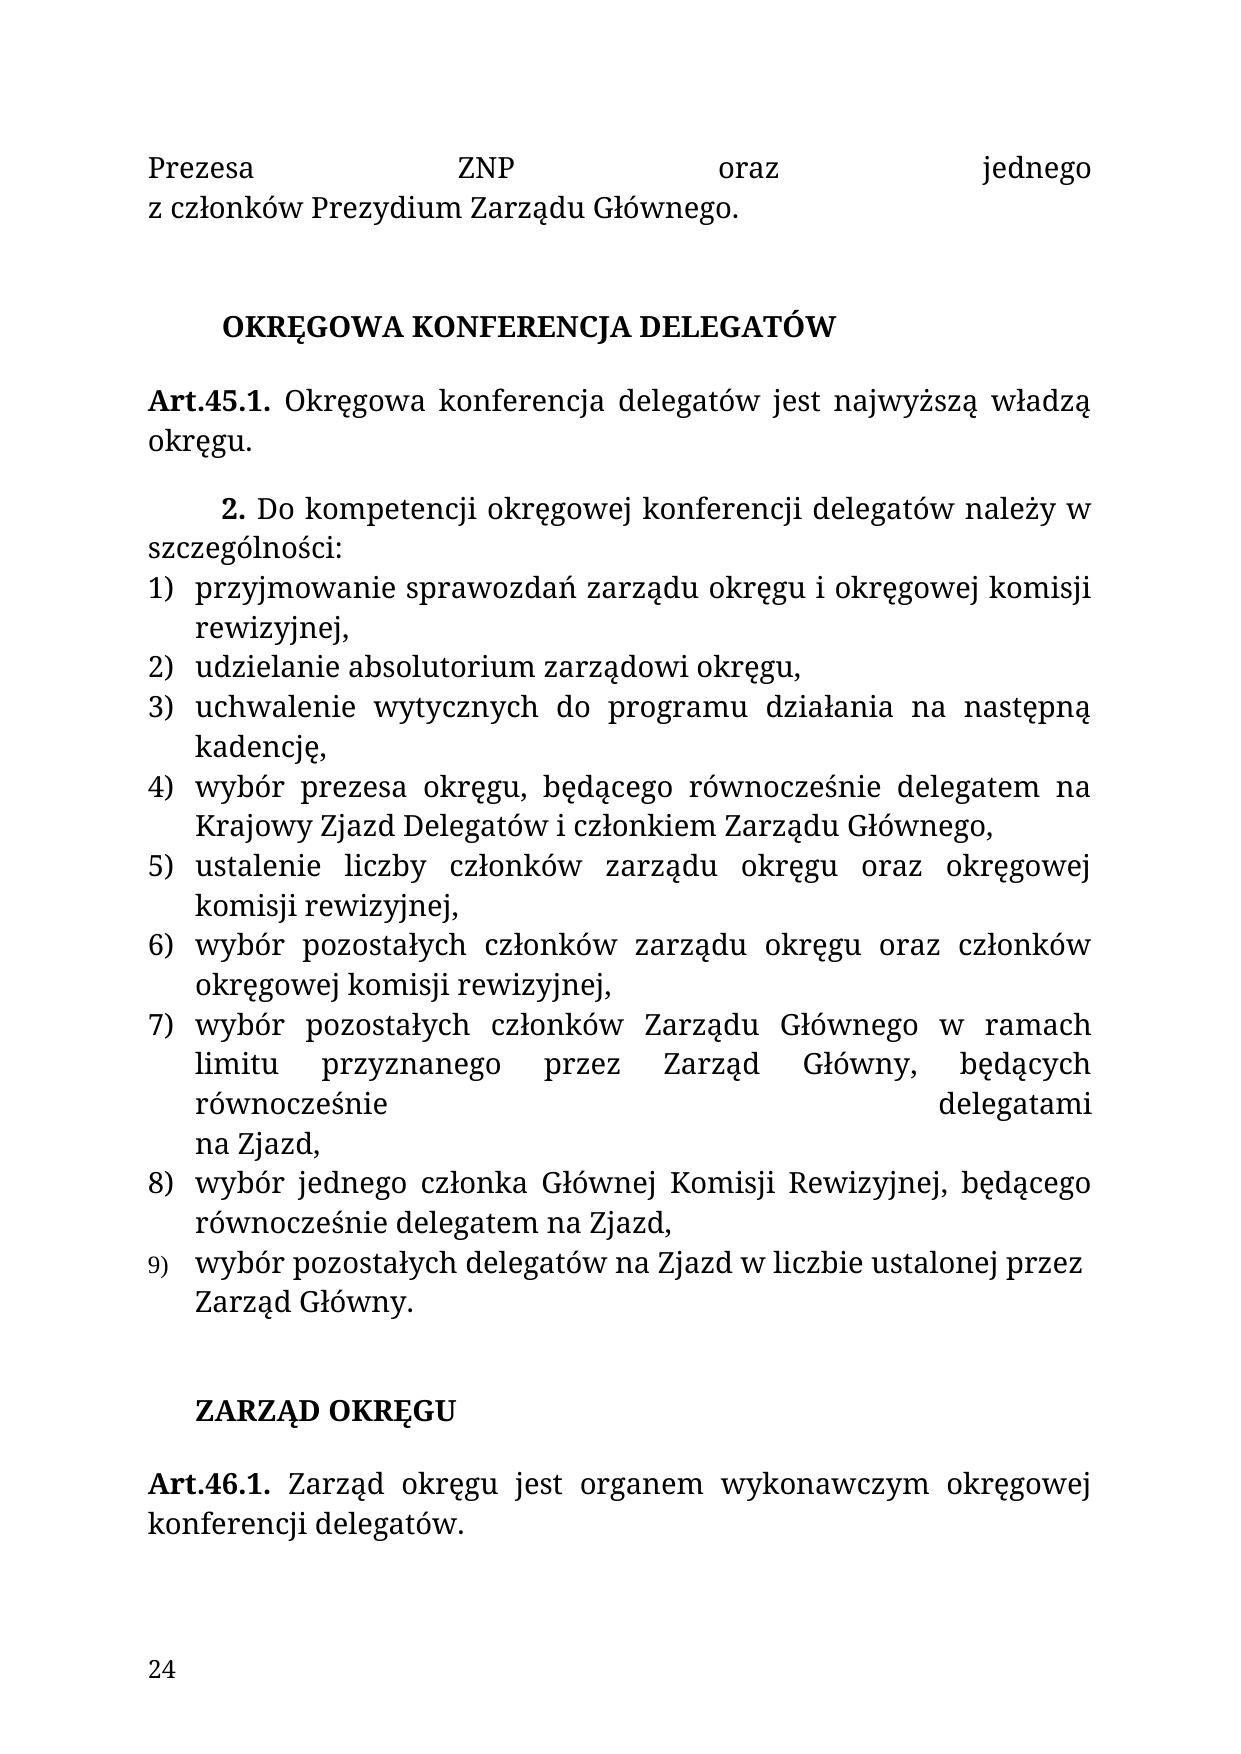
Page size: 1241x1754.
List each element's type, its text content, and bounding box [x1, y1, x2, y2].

list wybór pozostałych członków Zarządu Głównego w ramach limitu przyznanego przez Zarząd Główny, będących równocześnie delegatami na Zjazd, [148, 1004, 1092, 1163]
list wybór pozostałych członków zarządu okręgu oraz członków okręgowej komisji rewizyjnej, [148, 924, 1092, 1004]
list wybór pozostałych delegatów na Zjazd w liczbie ustalonej przez Zarząd Główny. [148, 1242, 1092, 1350]
list udzielanie absolutorium zarządowi okręgu, [148, 647, 1092, 686]
list wybór prezesa okręgu, będącego równocześnie delegatem na Krajowy Zjazd Delegatów i członkiem Zarządu Głównego, [148, 766, 1092, 845]
text 2. Do kompetencji okręgowej konferencji delegatów należy w szczególności: [148, 488, 1092, 567]
list wybór jednego członka Głównej Komisji Rewizyjnej, będącego równocześnie delegatem na Zjazd, [148, 1163, 1092, 1242]
list przyjmowanie sprawozdań zarządu okręgu i okręgowej komisji rewizyjnej, [148, 567, 1092, 647]
text Okręgowa konferencja delegatów [148, 306, 1092, 346]
text Art.45.1. Okręgowa konferencja delegatów jest najwyższą władzą okręgu. [148, 380, 1092, 459]
text Zarząd okręgu [148, 1390, 1092, 1429]
text Art.46.1. Zarząd okręgu jest organem wykonawczym okręgowej konferencji delegatów. [148, 1464, 1092, 1543]
text Prezesa ZNP oraz jednego z członków Prezydium Zarządu Głównego. [148, 148, 1092, 227]
list ustalenie liczby członków zarządu okręgu oraz okręgowej komisji rewizyjnej, [148, 845, 1092, 924]
list uchwalenie wytycznych do programu działania na następną kadencję, [148, 686, 1092, 766]
